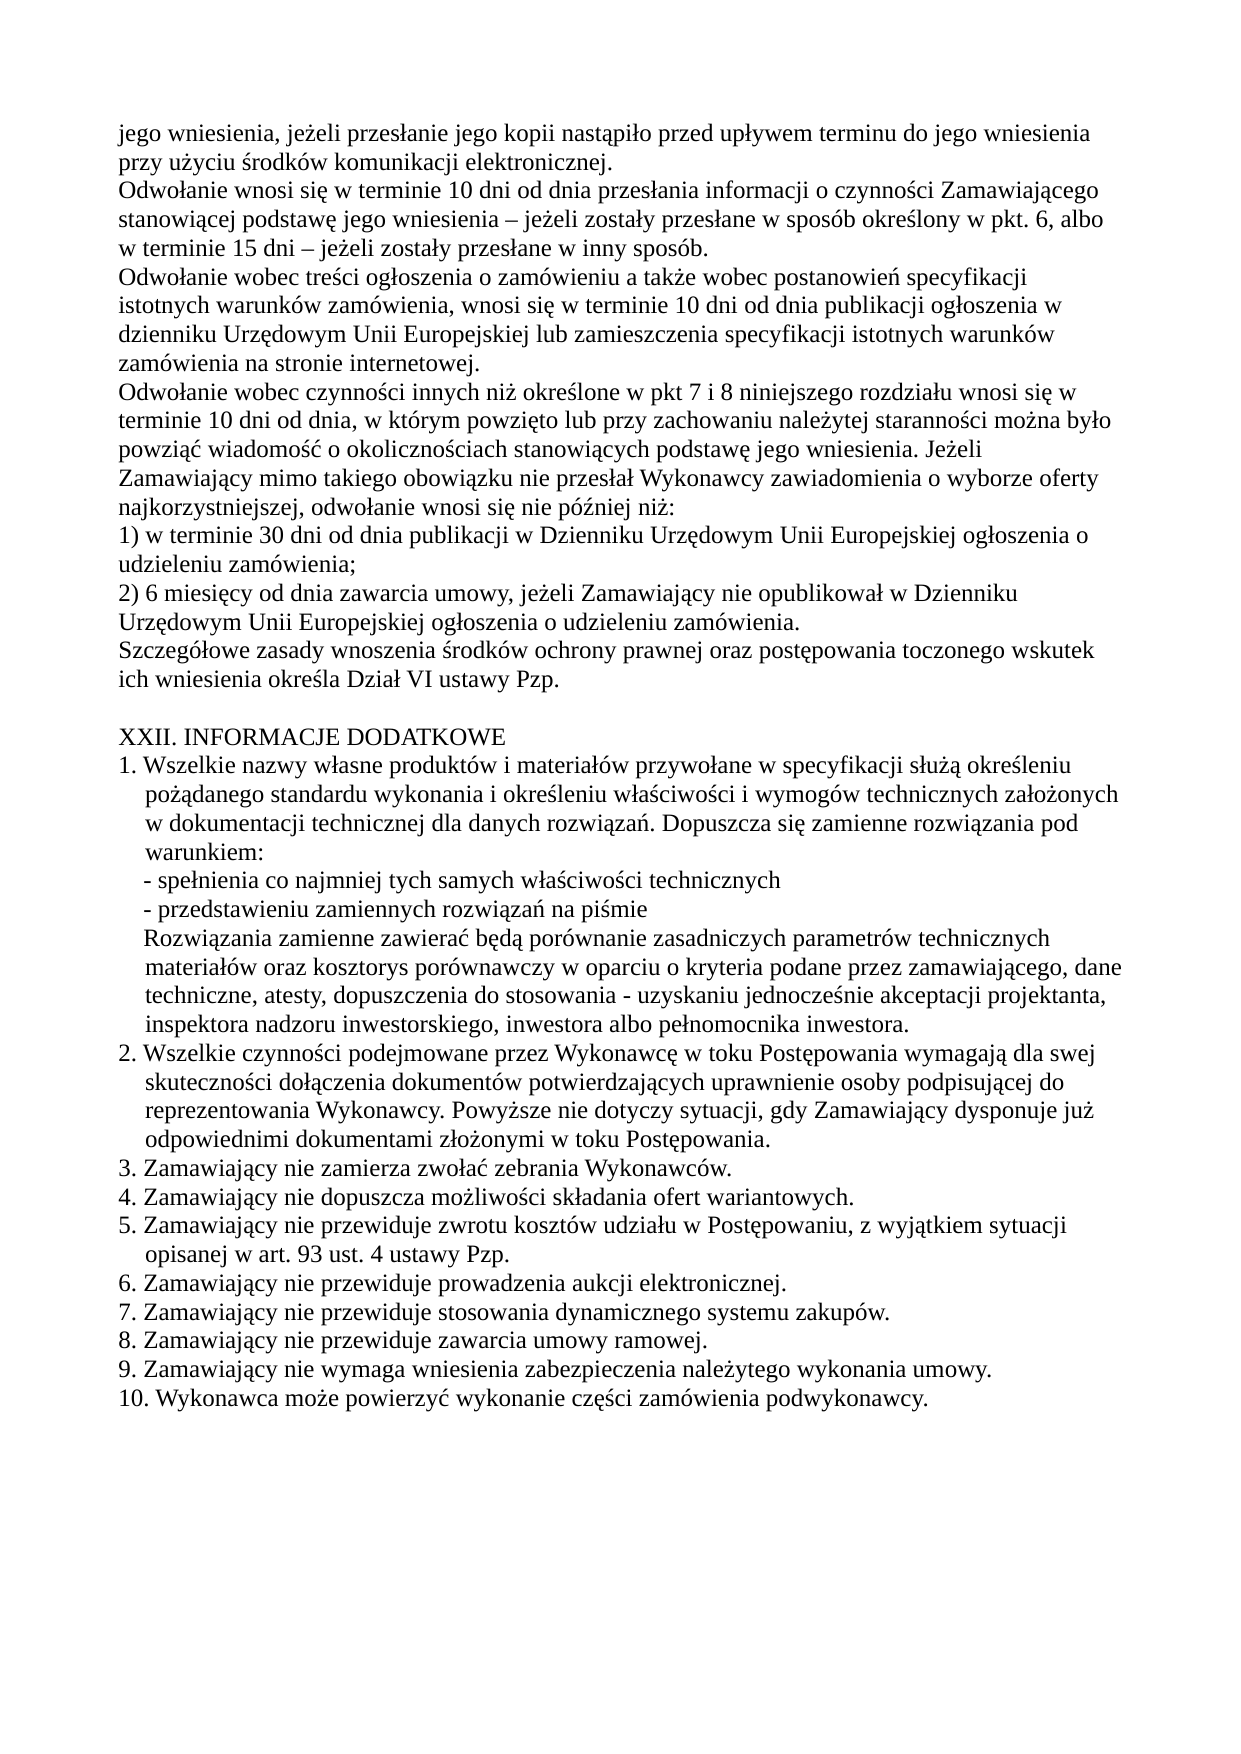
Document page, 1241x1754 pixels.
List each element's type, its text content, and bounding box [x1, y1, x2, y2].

text 3. Zamawiający nie zamierza zwołać zebrania Wykonawców. [118, 1153, 1122, 1182]
text - spełnienia co najmniej tych samych właściwości technicznych [143, 866, 1122, 894]
text 6. Zamawiający nie przewiduje prowadzenia aukcji elektronicznej. [118, 1268, 1122, 1297]
text Szczegółowe zasady wnoszenia środków ochrony prawnej oraz postępowania toczonego wskutek ich wniesienia określa Dział VI ustawy Pzp. [118, 636, 1122, 693]
text Odwołanie wnosi się w terminie 10 dni od dnia przesłania informacji o czynności Zamawiającego stanowiącej podstawę jego wniesienia – jeżeli zostały przesłane w sposób określony w pkt. 6, albo w terminie 15 dni – jeżeli zostały przesłane w inny sposób. [118, 176, 1122, 262]
text 8. Zamawiający nie przewiduje zawarcia umowy ramowej. [118, 1326, 1122, 1354]
text 1. Wszelkie nazwy własne produktów i materiałów przywołane w specyfikacji służą określeniu pożądanego standardu wykonania i określeniu właściwości i wymogów technicznych założonych w dokumentacji technicznej dla danych rozwiązań. Dopuszcza się zamienne rozwiązania pod warunkiem: [118, 751, 1122, 866]
text Odwołanie wobec treści ogłoszenia o zamówieniu a także wobec postanowień specyfikacji istotnych warunków zamówienia, wnosi się w terminie 10 dni od dnia publikacji ogłoszenia w dzienniku Urzędowym Unii Europejskiej lub zamieszczenia specyfikacji istotnych warunków zamówienia na stronie internetowej. [118, 262, 1122, 377]
text 5. Zamawiający nie przewiduje zwrotu kosztów udziału w Postępowaniu, z wyjątkiem sytuacji opisanej w art. 93 ust. 4 ustawy Pzp. [118, 1211, 1122, 1268]
text 7. Zamawiający nie przewiduje stosowania dynamicznego systemu zakupów. [118, 1297, 1122, 1326]
text 2) 6 miesięcy od dnia zawarcia umowy, jeżeli Zamawiający nie opublikował w Dzienniku Urzędowym Unii Europejskiej ogłoszenia o udzieleniu zamówienia. [118, 578, 1122, 636]
text Rozwiązania zamienne zawierać będą porównanie zasadniczych parametrów technicznych materiałów oraz kosztorys porównawczy w oparciu o kryteria podane przez zamawiającego, dane techniczne, atesty, dopuszczenia do stosowania - uzyskaniu jednocześnie akceptacji projektanta, inspektora nadzoru inwestorskiego, inwestora albo pełnomocnika inwestora. [143, 923, 1122, 1038]
text 2. Wszelkie czynności podejmowane przez Wykonawcę w toku Postępowania wymagają dla swej skuteczności dołączenia dokumentów potwierdzających uprawnienie osoby podpisującej do reprezentowania Wykonawcy. Powyższe nie dotyczy sytuacji, gdy Zamawiający dysponuje już odpowiednimi dokumentami złożonymi w toku Postępowania. [118, 1038, 1122, 1153]
text 1) w terminie 30 dni od dnia publikacji w Dzienniku Urzędowym Unii Europejskiej ogłoszenia o udzieleniu zamówienia; [118, 521, 1122, 578]
text 4. Zamawiający nie dopuszcza możliwości składania ofert wariantowych. [118, 1182, 1122, 1211]
text - przedstawieniu zamiennych rozwiązań na piśmie [143, 894, 1122, 923]
text jego wniesienia, jeżeli przesłanie jego kopii nastąpiło przed upływem terminu do jego wniesienia przy użyciu środków komunikacji elektronicznej. [118, 118, 1122, 176]
text 9. Zamawiający nie wymaga wniesienia zabezpieczenia należytego wykonania umowy. [118, 1354, 1122, 1383]
text 10. Wykonawca może powierzyć wykonanie części zamówienia podwykonawcy. [118, 1383, 1122, 1412]
text Odwołanie wobec czynności innych niż określone w pkt 7 i 8 niniejszego rozdziału wnosi się w terminie 10 dni od dnia, w którym powzięto lub przy zachowaniu należytej staranności można było powziąć wiadomość o okolicznościach stanowiących podstawę jego wniesienia. Jeżeli Zamawiający mimo takiego obowiązku nie przesłał Wykonawcy zawiadomienia o wyborze oferty najkorzystniejszej, odwołanie wnosi się nie później niż: [118, 377, 1122, 521]
text XXII. INFORMACJE DODATKOWE [118, 722, 1122, 751]
